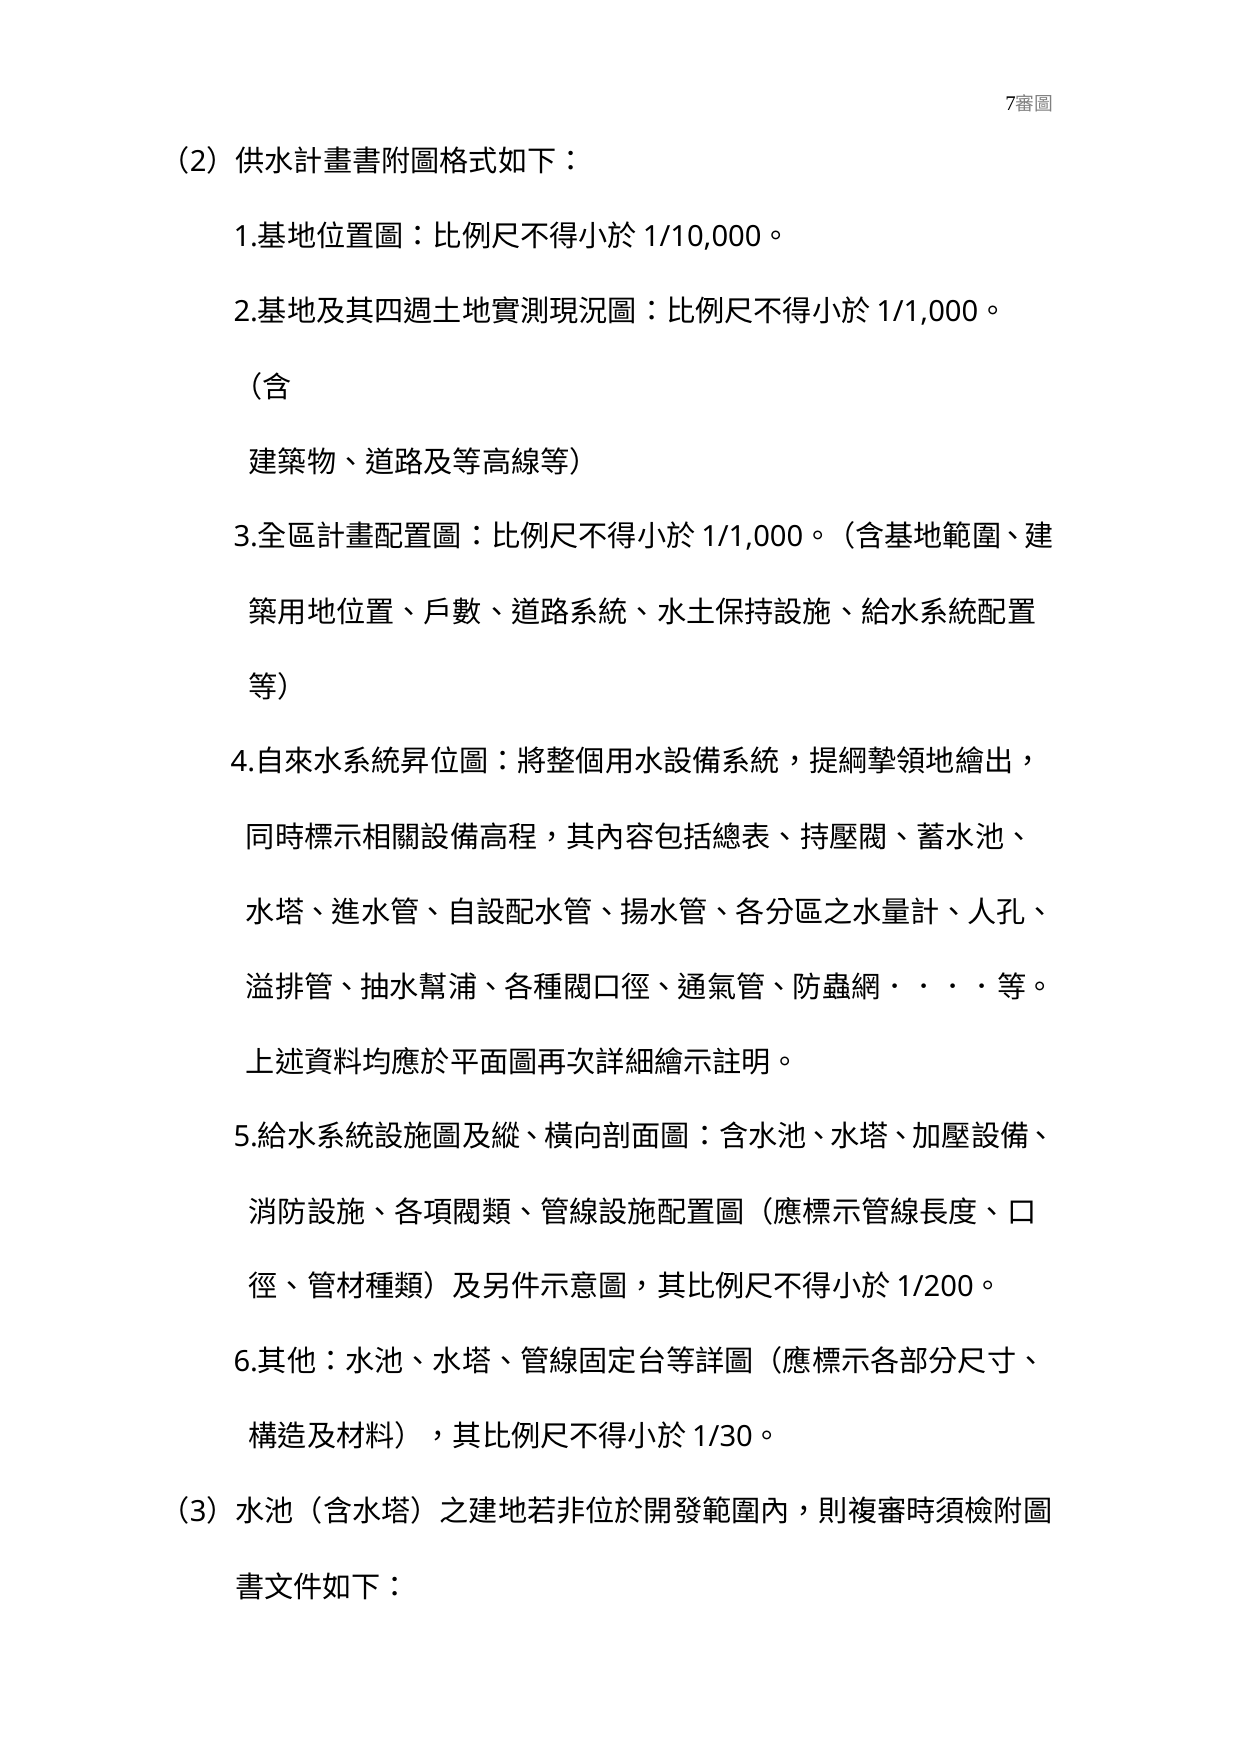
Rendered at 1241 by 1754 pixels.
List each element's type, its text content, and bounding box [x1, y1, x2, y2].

text 5.給水系統設施圖及縱、橫向剖面圖：含水池、水塔、加壓設備、 [233, 1097, 1053, 1172]
text 上述資料均應於平面圖再次詳細繪示註明。 [230, 1022, 1053, 1097]
text 1.基地位置圖：比例尺不得小於1/10,000。 [233, 197, 1053, 272]
text 築用地位置、戶數、道路系統、水土保持設施、給水系統配置 [233, 572, 1053, 647]
text 建築物、道路及等高線等） [233, 422, 1053, 497]
text （2）供水計畫書附圖格式如下： [131, 122, 1053, 197]
text 等） [233, 647, 1053, 722]
text 3.全區計畫配置圖：比例尺不得小於1/1,000。（含基地範圍、建 [233, 497, 1053, 572]
text 消防設施、各項閥類、管線設施配置圖（應標示管線長度、口 [233, 1172, 1053, 1247]
text 2.基地及其四週土地實測現況圖：比例尺不得小於1/1,000。（含 [233, 272, 1053, 422]
text 構造及材料），其比例尺不得小於1/30。 [233, 1397, 1053, 1472]
text 同時標示相關設備高程，其內容包括總表、持壓閥、蓄水池、 [230, 797, 1053, 872]
text 徑、管材種類）及另件示意圖，其比例尺不得小於1/200。 [233, 1247, 1053, 1322]
text 4.自來水系統昇位圖：將整個用水設備系統，提綱摯領地繪出， [230, 722, 1053, 797]
text 溢排管、抽水幫浦、各種閥口徑、通氣管、防蟲網．．．．等。 [230, 947, 1053, 1022]
text 6.其他：水池、水塔、管線固定台等詳圖（應標示各部分尺寸、 [233, 1322, 1053, 1397]
text 水塔、進水管、自設配水管、揚水管、各分區之水量計、人孔、 [230, 872, 1053, 947]
text （3）水池（含水塔）之建地若非位於開發範圍內，則複審時須檢附圖書文件如下： [160, 1472, 1053, 1622]
